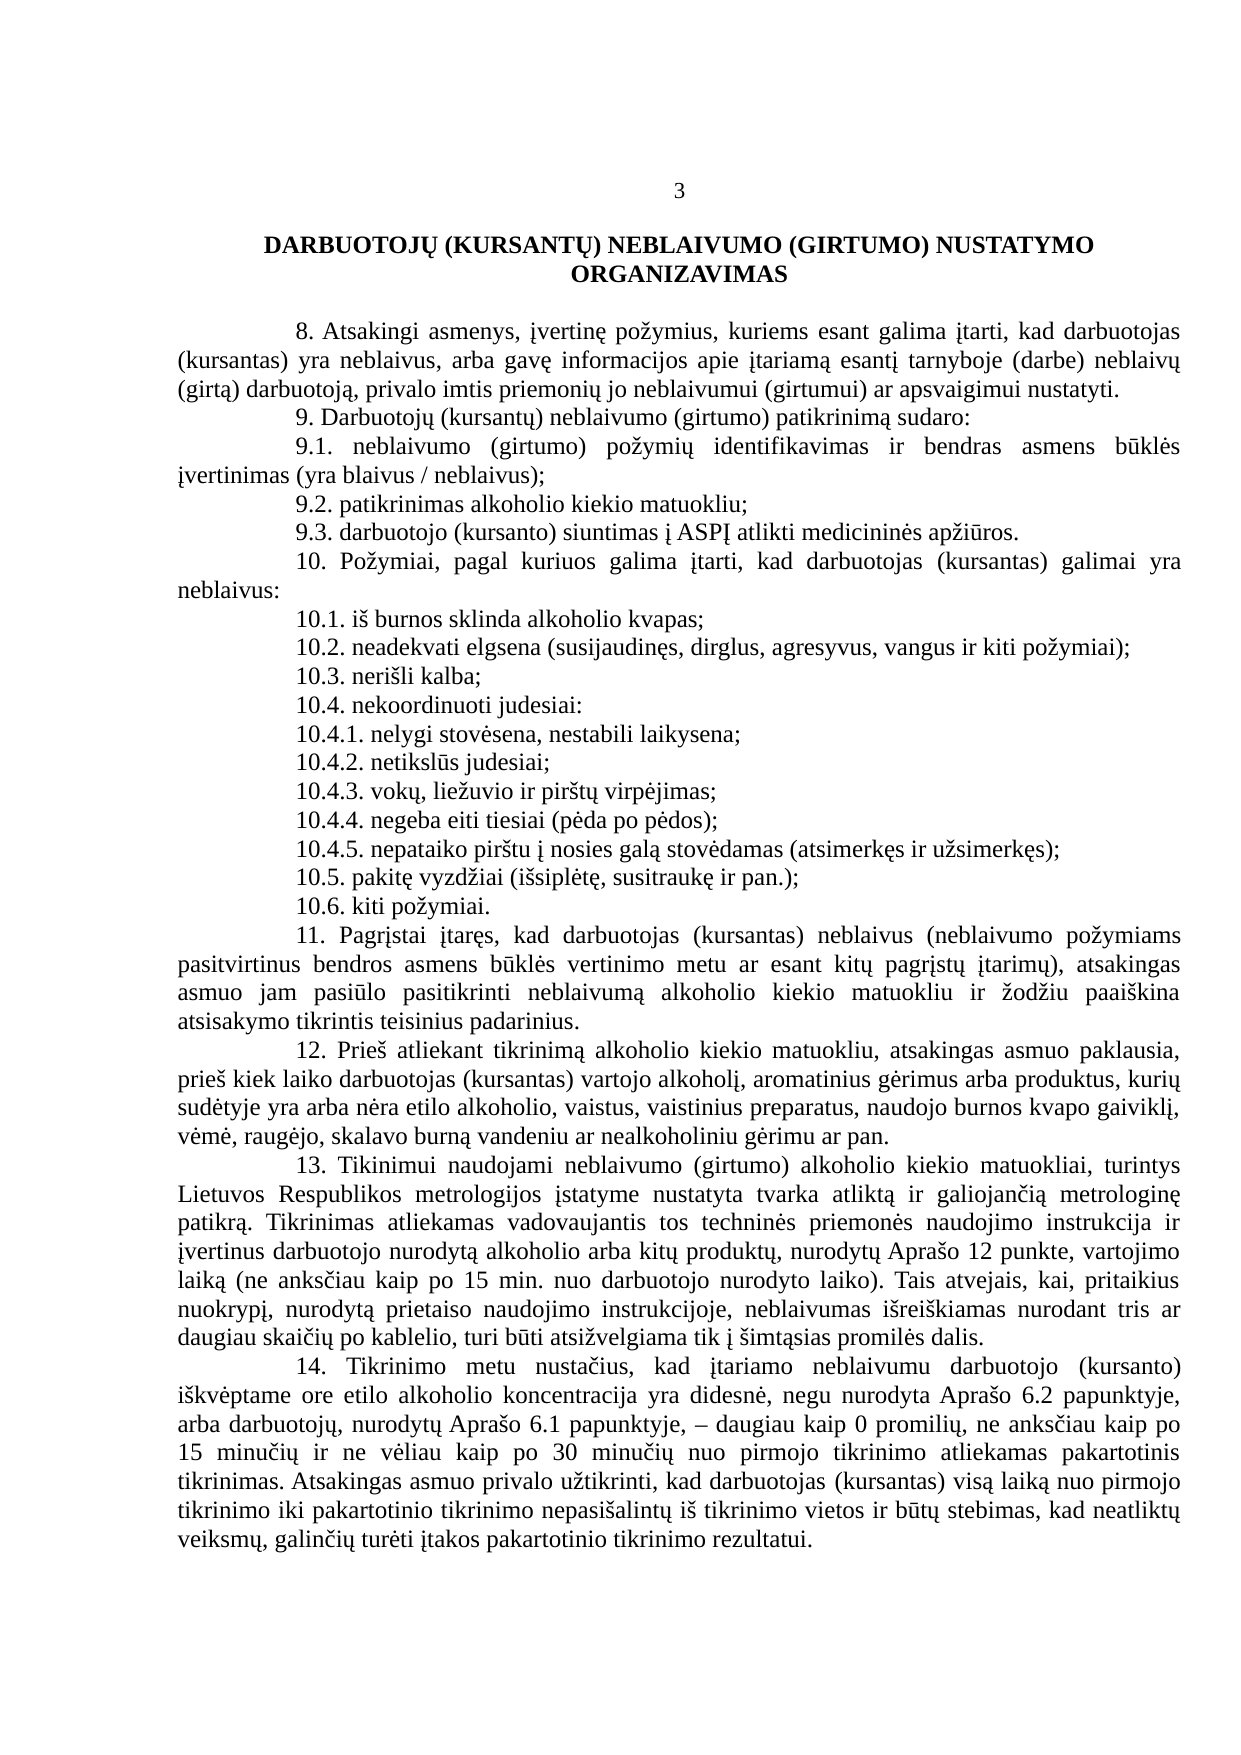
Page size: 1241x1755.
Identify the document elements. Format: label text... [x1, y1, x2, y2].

text 10.4.2. netikslūs judesiai; [177, 747, 1181, 776]
text 9.1. neblaivumo (girtumo) požymių identifikavimas ir bendras asmens būklės įvertinimas (yra blaivus / neblaivus); [177, 431, 1181, 489]
text DARBUOTOJŲ (KURSANTŲ) NEBLAIVUMO (GIRTUMO) NUSTATYMO ORGANIZAVIMAS [177, 230, 1181, 287]
text 10.4.3. vokų, liežuvio ir pirštų virpėjimas; [177, 776, 1181, 805]
text 9.3. darbuotojo (kursanto) siuntimas į ASPĮ atlikti medicininės apžiūros. [177, 517, 1181, 546]
text 10.4.5. nepataiko pirštu į nosies galą stovėdamas (atsimerkęs ir užsimerkęs); [177, 834, 1181, 862]
text 10.6. kiti požymiai. [177, 891, 1181, 920]
text 10.5. pakitę vyzdžiai (išsiplėtę, susitraukę ir pan.); [177, 862, 1181, 891]
text 10.4.1. nelygi stovėsena, nestabili laikysena; [177, 719, 1181, 747]
text 10.2. neadekvati elgsena (susijaudinęs, dirglus, agresyvus, vangus ir kiti požymiai); [177, 632, 1181, 661]
text 10.4.4. negeba eiti tiesiai (pėda po pėdos); [177, 805, 1181, 834]
text 9. Darbuotojų (kursantų) neblaivumo (girtumo) patikrinimą sudaro: [177, 402, 1181, 431]
text 9.2. patikrinimas alkoholio kiekio matuokliu; [177, 489, 1181, 517]
text 10. Požymiai, pagal kuriuos galima įtarti, kad darbuotojas (kursantas) galimai yra neblaivus: [177, 546, 1181, 604]
text 10.3. nerišli kalba; [177, 661, 1181, 690]
text 12. Prieš atliekant tikrinimą alkoholio kiekio matuokliu, atsakingas asmuo paklausia, prieš kiek laiko darbuotojas (kursantas) vartojo alkoholį, aromatinius gėrimus arba produktus, kurių sudėtyje yra arba nėra etilo alkoholio, vaistus, vaistinius preparatus, naudojo burnos kvapo gaiviklį, vėmė, raugėjo, skalavo burną vandeniu ar nealkoholiniu gėrimu ar pan. [177, 1035, 1181, 1150]
text 10.4. nekoordinuoti judesiai: [177, 690, 1181, 719]
text 10.1. iš burnos sklinda alkoholio kvapas; [177, 604, 1181, 632]
text 11. Pagrįstai įtaręs, kad darbuotojas (kursantas) neblaivus (neblaivumo požymiams pasitvirtinus bendros asmens būklės vertinimo metu ar esant kitų pagrįstų įtarimų), atsakingas asmuo jam pasiūlo pasitikrinti neblaivumą alkoholio kiekio matuokliu ir žodžiu paaiškina atsisakymo tikrintis teisinius padarinius. [177, 920, 1181, 1035]
text 14. Tikrinimo metu nustačius, kad įtariamo neblaivumu darbuotojo (kursanto) iškvėptame ore etilo alkoholio koncentracija yra didesnė, negu nurodyta Aprašo 6.2 papunktyje, arba darbuotojų, nurodytų Aprašo 6.1 papunktyje, – daugiau kaip 0 promilių, ne anksčiau kaip po 15 minučių ir ne vėliau kaip po 30 minučių nuo pirmojo tikrinimo atliekamas pakartotinis tikrinimas. Atsakingas asmuo privalo užtikrinti, kad darbuotojas (kursantas) visą laiką nuo pirmojo tikrinimo iki pakartotinio tikrinimo nepasišalintų iš tikrinimo vietos ir būtų stebimas, kad neatliktų veiksmų, galinčių turėti įtakos pakartotinio tikrinimo rezultatui. [177, 1351, 1181, 1552]
text 13. Tikinimui naudojami neblaivumo (girtumo) alkoholio kiekio matuokliai, turintys Lietuvos Respublikos metrologijos įstatyme nustatyta tvarka atliktą ir galiojančią metrologinę patikrą. Tikrinimas atliekamas vadovaujantis tos techninės priemonės naudojimo instrukcija ir įvertinus darbuotojo nurodytą alkoholio arba kitų produktų, nurodytų Aprašo 12 punkte, vartojimo laiką (ne anksčiau kaip po 15 min. nuo darbuotojo nurodyto laiko). Tais atvejais, kai, pritaikius nuokrypį, nurodytą prietaiso naudojimo instrukcijoje, neblaivumas išreiškiamas nurodant tris ar daugiau skaičių po kablelio, turi būti atsižvelgiama tik į šimtąsias promilės dalis. [177, 1150, 1181, 1351]
text 8. Atsakingi asmenys, įvertinę požymius, kuriems esant galima įtarti, kad darbuotojas (kursantas) yra neblaivus, arba gavę informacijos apie įtariamą esantį tarnyboje (darbe) neblaivų (girtą) darbuotoją, privalo imtis priemonių jo neblaivumui (girtumui) ar apsvaigimui nustatyti. [177, 316, 1181, 402]
